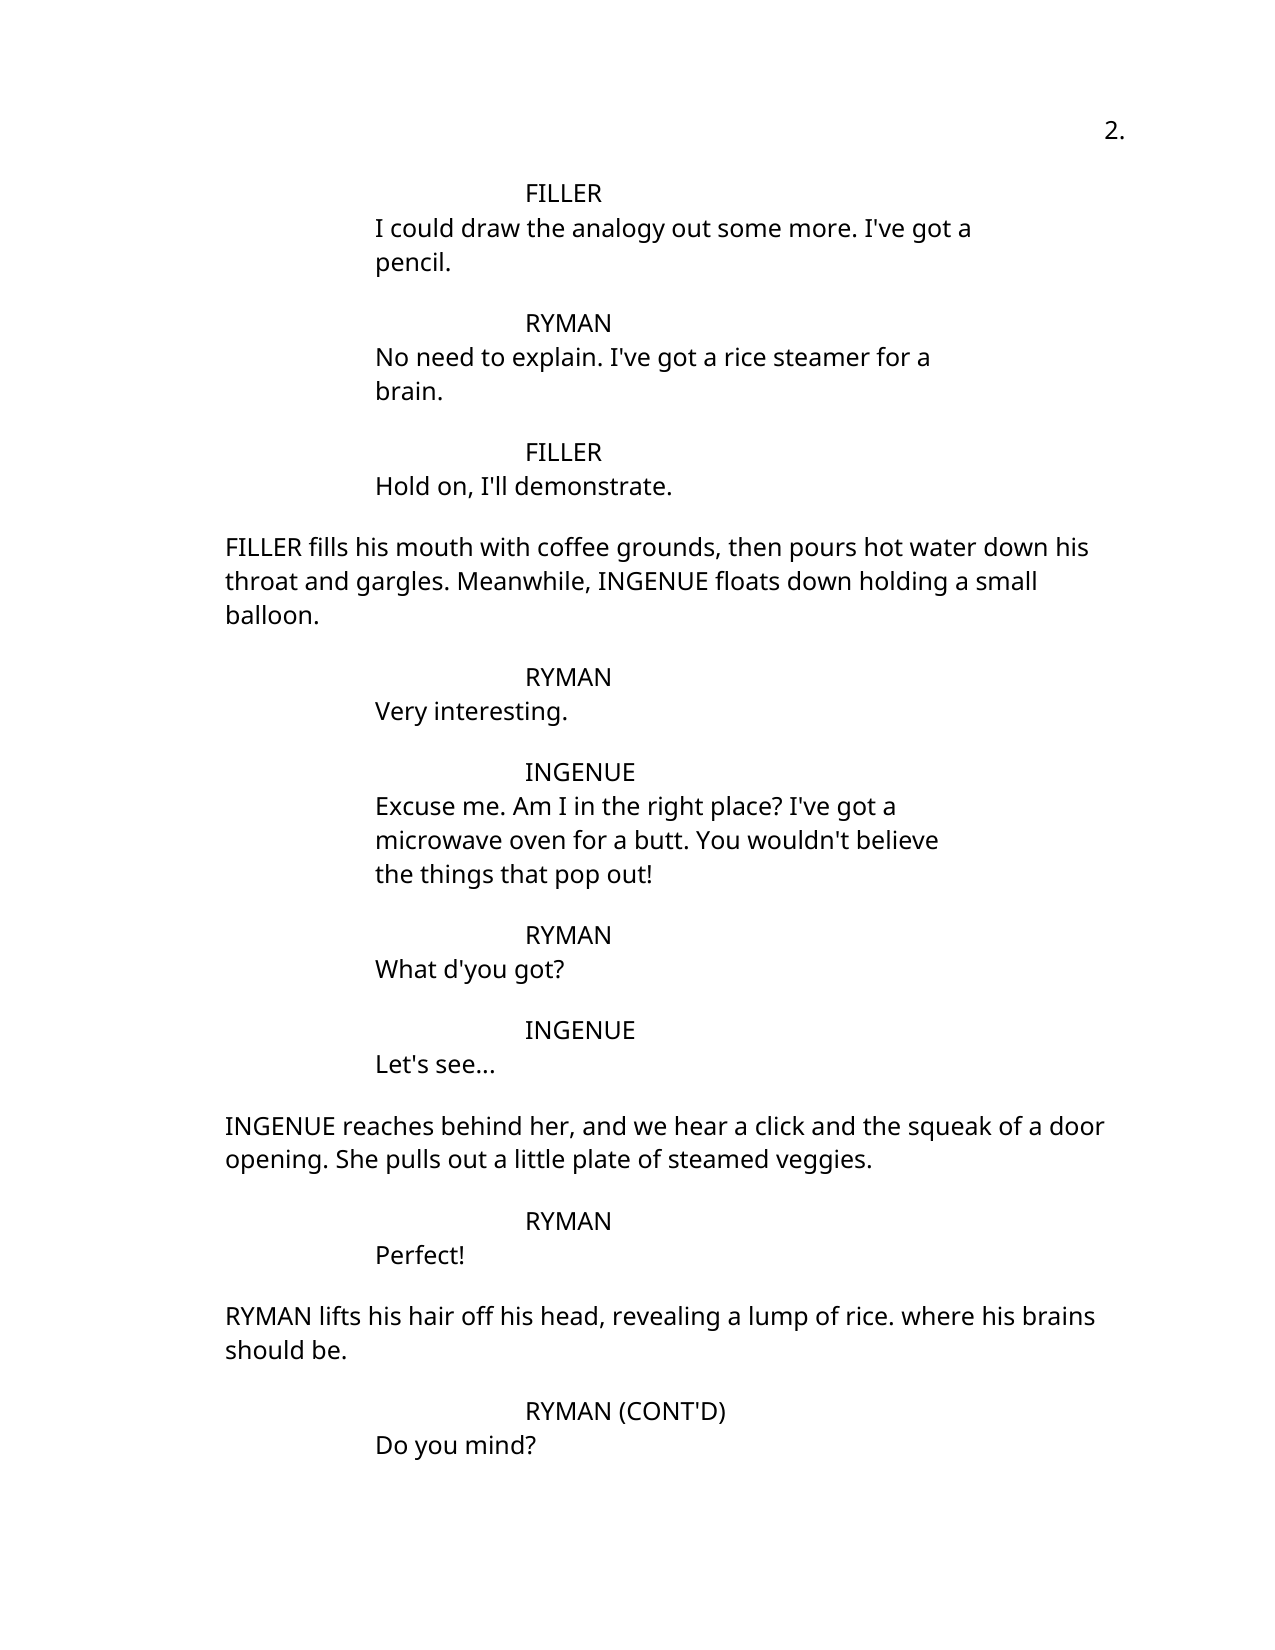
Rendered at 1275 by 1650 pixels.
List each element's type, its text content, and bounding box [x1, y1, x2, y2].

text RYMAN lifts his hair off his head, revealing a lump of rice. where his brains should be. [225, 1298, 1125, 1367]
text FILLER fills his mouth with coffee grounds, then pours hot water down his throat and gargles. Meanwhile, INGENUE floats down holding a small balloon. [225, 530, 1125, 632]
text Excuse me. Am I in the right place? I've got a microwave oven for a butt. You wouldn't believe the things that pop out! [375, 788, 975, 891]
text Very interesting. [375, 693, 975, 727]
text FILLER [525, 176, 1125, 210]
text INGENUE [525, 1013, 1125, 1047]
text Let's see... [375, 1047, 975, 1081]
text RYMAN [525, 305, 1125, 339]
text No need to explain. I've got a rice steamer for a brain. [375, 339, 975, 408]
text Do you mind? [375, 1428, 975, 1462]
text Hold on, I'll demonstrate. [375, 469, 975, 503]
text INGENUE reaches behind her, and we hear a click and the squeak of a door opening. She pulls out a little plate of steamed veggies. [225, 1108, 1125, 1176]
text RYMAN [525, 1203, 1125, 1237]
text RYMAN (CONT'D) [525, 1394, 1125, 1428]
text RYMAN [525, 918, 1125, 952]
text INGENUE [525, 754, 1125, 788]
text Perfect! [375, 1237, 975, 1271]
text I could draw the analogy out some more. I've got a pencil. [375, 210, 975, 278]
text RYMAN [525, 659, 1125, 693]
text What d'you got? [375, 952, 975, 986]
text FILLER [525, 435, 1125, 469]
